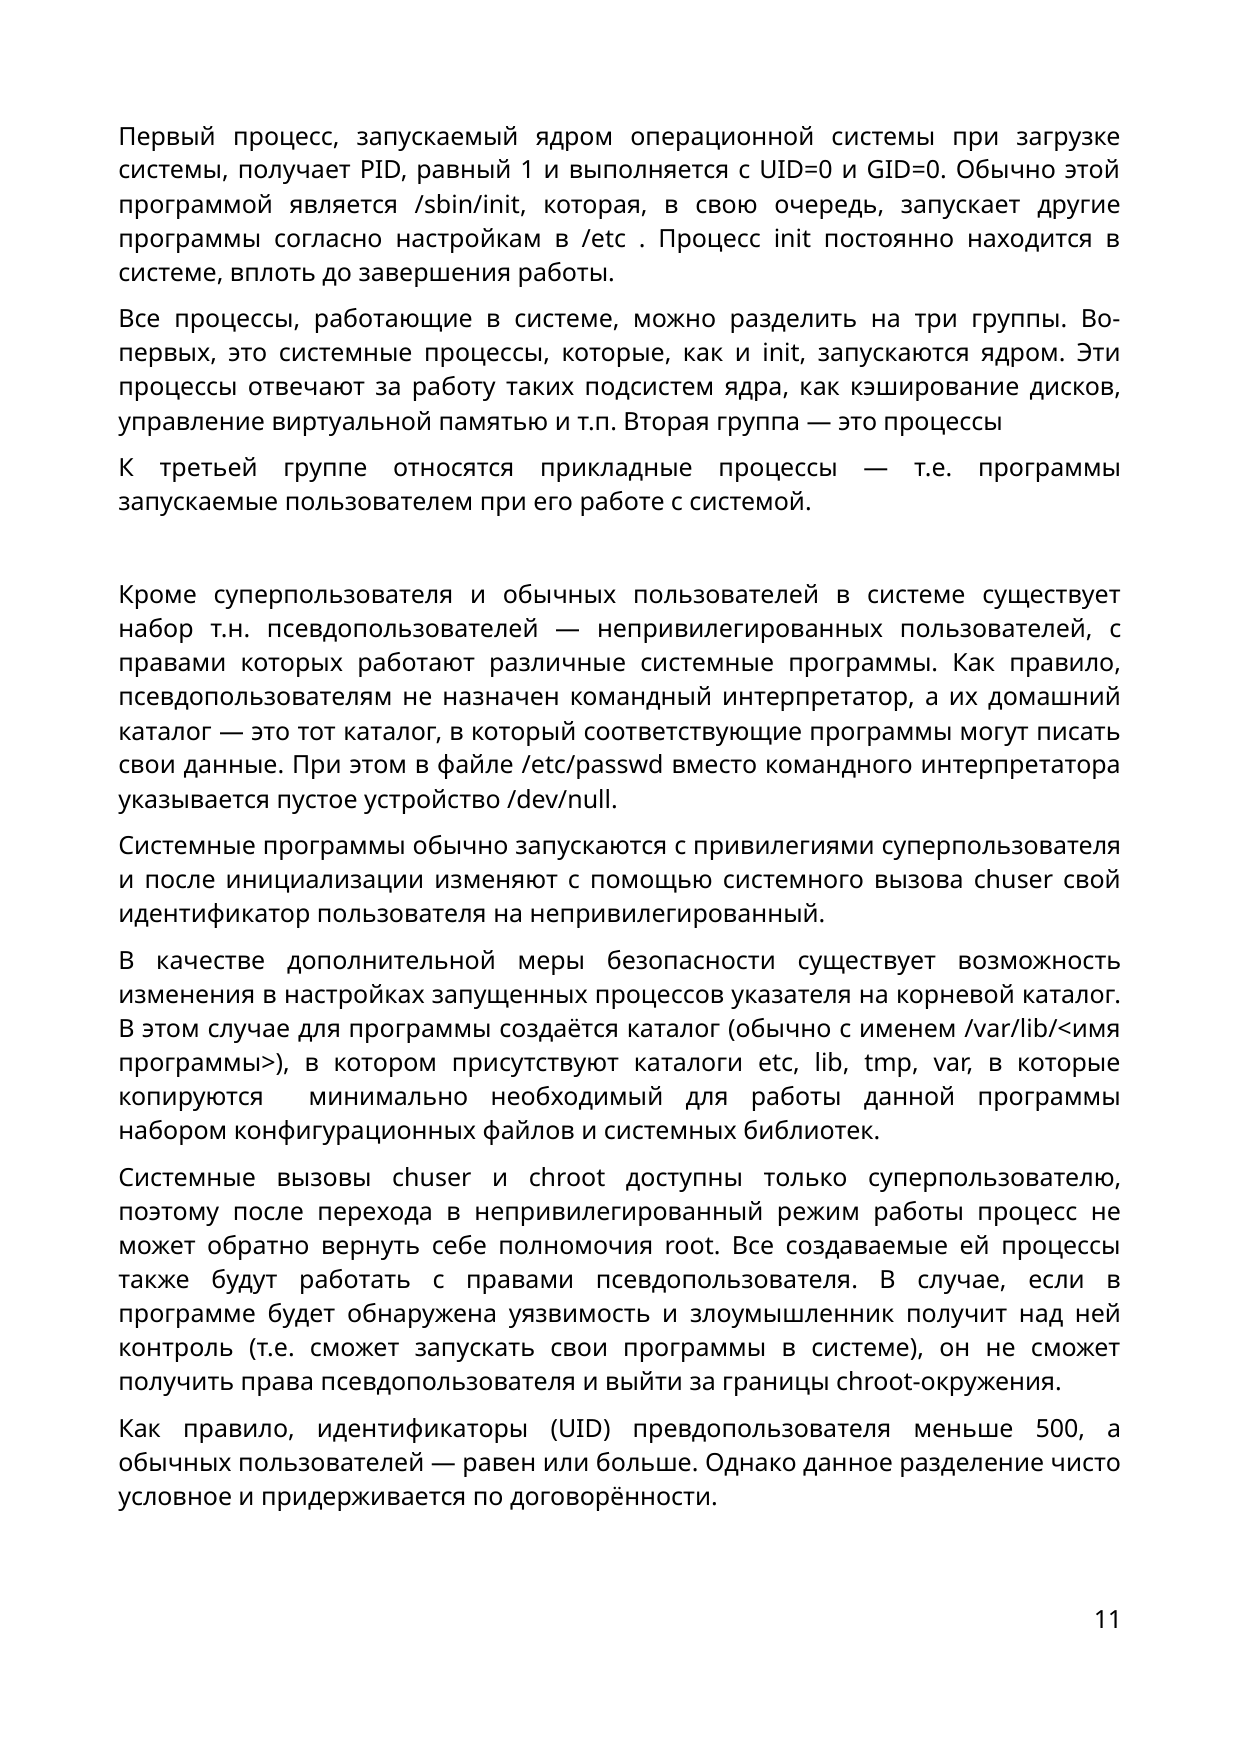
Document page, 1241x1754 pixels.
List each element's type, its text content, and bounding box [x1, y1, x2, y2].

text Как правило, идентификаторы (UID) превдопользователя меньше 500, а обычных пользователей — равен или больше. Однако данное разделение чисто условное и придерживается по договорённости. [118, 1410, 1122, 1512]
text К третьей группе относятся прикладные процессы — т.е. программы запускаемые пользователем при его работе с системой. [118, 450, 1122, 518]
text Все процессы, работающие в системе, можно разделить на три группы. Во-первых, это системные процессы, которые, как и init, запускаются ядром. Эти процессы отвечают за работу таких подсистем ядра, как кэширование дисков, управление виртуальной памятью и т.п. Вторая группа — это процессы [118, 301, 1122, 437]
text Системные программы обычно запускаются с привилегиями суперпользователя и после инициализации изменяют с помощью системного вызова chuser свой идентификатор пользователя на непривилегированный. [118, 828, 1122, 930]
text Первый процесс, запускаемый ядром операционной системы при загрузке системы, получает PID, равный 1 и выполняется с UID=0 и GID=0. Обычно этой программой является /sbin/init, которая, в свою очередь, запускает другие программы согласно настройкам в /etc . Процесс init постоянно находится в системе, вплоть до завершения работы. [118, 118, 1122, 288]
text Системные вызовы chuser и сhroot доступны только суперпользователю, поэтому после перехода в непривилегированный режим работы процесс не может обратно вернуть себе полномочия root. Все создаваемые ей процессы также будут работать с правами псевдопользователя. В случае, если в программе будет обнаружена уязвимость и злоумышленник получит над ней контроль (т.е. сможет запускать свои программы в системе), он не сможет получить права псевдопользователя и выйти за границы chroot-окружения. [118, 1159, 1122, 1398]
text В качестве дополнительной меры безопасности существует возможность изменения в настройках запущенных процессов указателя на корневой каталог. В этом случае для программы создаётся каталог (обычно с именем /var/lib/<имя программы>), в котором присутствуют каталоги etc, lib, tmp, var, в которые копируются минимально необходимый для работы данной программы набором конфигурационных файлов и системных библиотек. [118, 942, 1122, 1147]
text Кроме суперпользователя и обычных пользователей в системе существует набор т.н. псевдопользователей — непривилегированных пользователей, с правами которых работают различные системные программы. Как правило, псевдопользователям не назначен командный интерпретатор, а их домашний каталог — это тот каталог, в который соответствующие программы могут писать свои данные. При этом в файле /etc/passwd вместо командного интерпретатора указывается пустое устройство /dev/null. [118, 577, 1122, 815]
